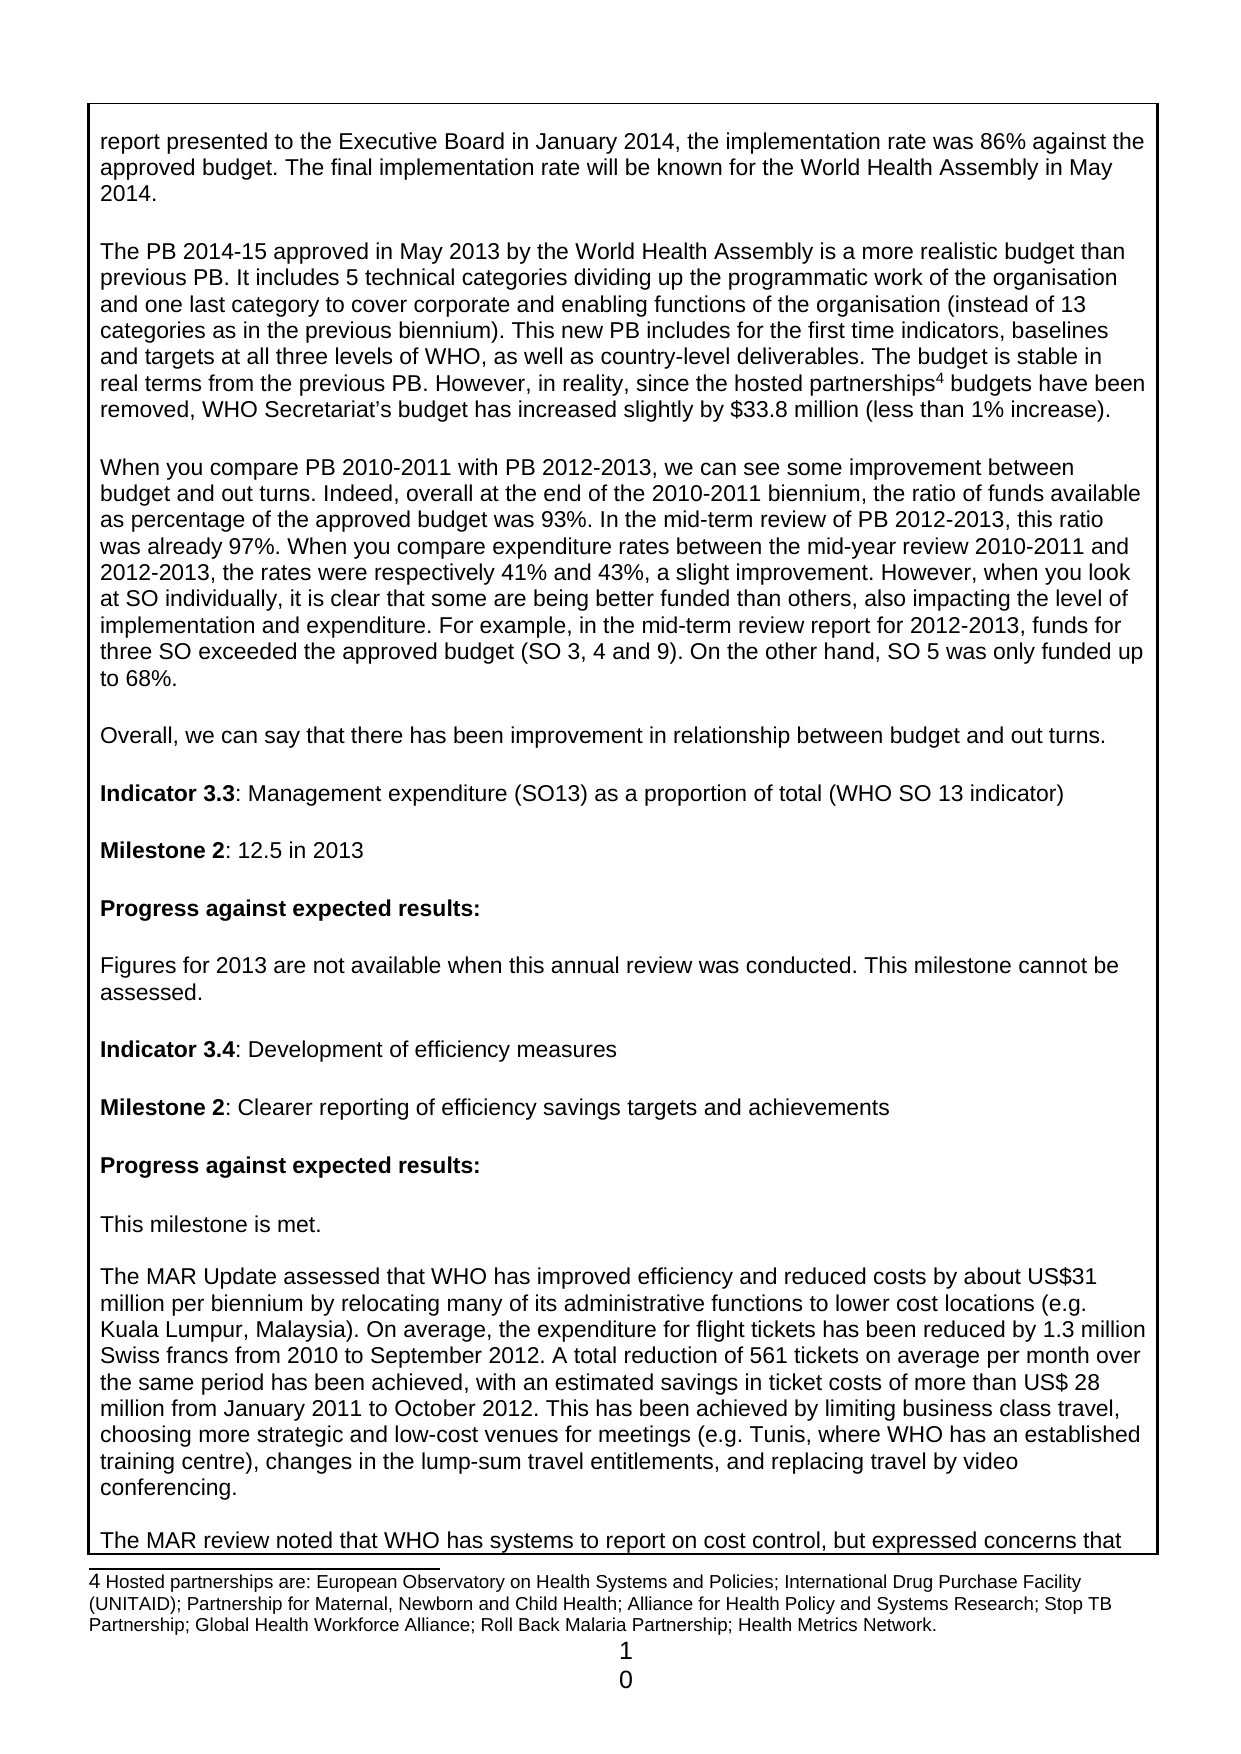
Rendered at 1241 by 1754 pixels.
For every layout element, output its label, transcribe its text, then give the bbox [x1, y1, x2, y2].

table_cell report presented to the Executive Board in January 2014, the implementation rate was 86% against the approved budget. The final implementation rate will be known for the World Health Assembly in May 2014. The PB 2014-15 approved in May 2013 by the World Health Assembly is a more realistic budget than previous PB. It includes 5 technical categories dividing up the programmatic work of the organisation and one last category to cover corporate and enabling functions of the organisation (instead of 13 categories as in the previous biennium). This new PB includes for the first time indicators, baselines and targets at all three levels of WHO, as well as country-level deliverables. The budget is stable in real terms from the previous PB. However, in reality, since the hosted partnerships budgets have been removed, WHO Secretariat’s budget has increased slightly by $33.8 million (less than 1% increase). When you compare PB 2010-2011 with PB 2012-2013, we can see some improvement between budget and out turns. Indeed, overall at the end of the 2010-2011 biennium, the ratio of funds available as percentage of the approved budget was 93%. In the mid-term review of PB 2012-2013, this ratio was already 97%. When you compare expenditure rates between the mid-year review 2010-2011 and 2012-2013, the rates were respectively 41% and 43%, a slight improvement. However, when you look at SO individually, it is clear that some are being better funded than others, also impacting the level of implementation and expenditure. For example, in the mid-term review report for 2012-2013, funds for three SO exceeded the approved budget (SO 3, 4 and 9). On the other hand, SO 5 was only funded up to 68%. Overall, we can say that there has been improvement in relationship between budget and out turns. Indicator 3.3: Management expenditure (SO13) as a proportion of total (WHO SO 13 indicator) Milestone 2: 12.5 in 2013 Progress against expected results: Figures for 2013 are not available when this annual review was conducted. This milestone cannot be assessed. Indicator 3.4: Development of efficiency measures Milestone 2: Clearer reporting of efficiency savings targets and achievements Progress against expected results: This milestone is met. The MAR Update assessed that WHO has improved efficiency and reduced costs by about US$31 million per biennium by relocating many of its administrative functions to lower cost locations (e.g. Kuala Lumpur, Malaysia). On average, the expenditure for flight tickets has been reduced by 1.3 million Swiss francs from 2010 to September 2012. A total reduction of 561 tickets on average per month over the same period has been achieved, with an estimated savings in ticket costs of more than US$ 28 million from January 2011 to October 2012. This has been achieved by limiting business class travel, choosing more strategic and low-cost venues for meetings (e.g. Tunis, where WHO has an established training centre), changes in the lump-sum travel entitlements, and replacing travel by video conferencing. The MAR review noted that WHO has systems to report on cost control, but expressed concerns that [90, 104, 1156, 1553]
